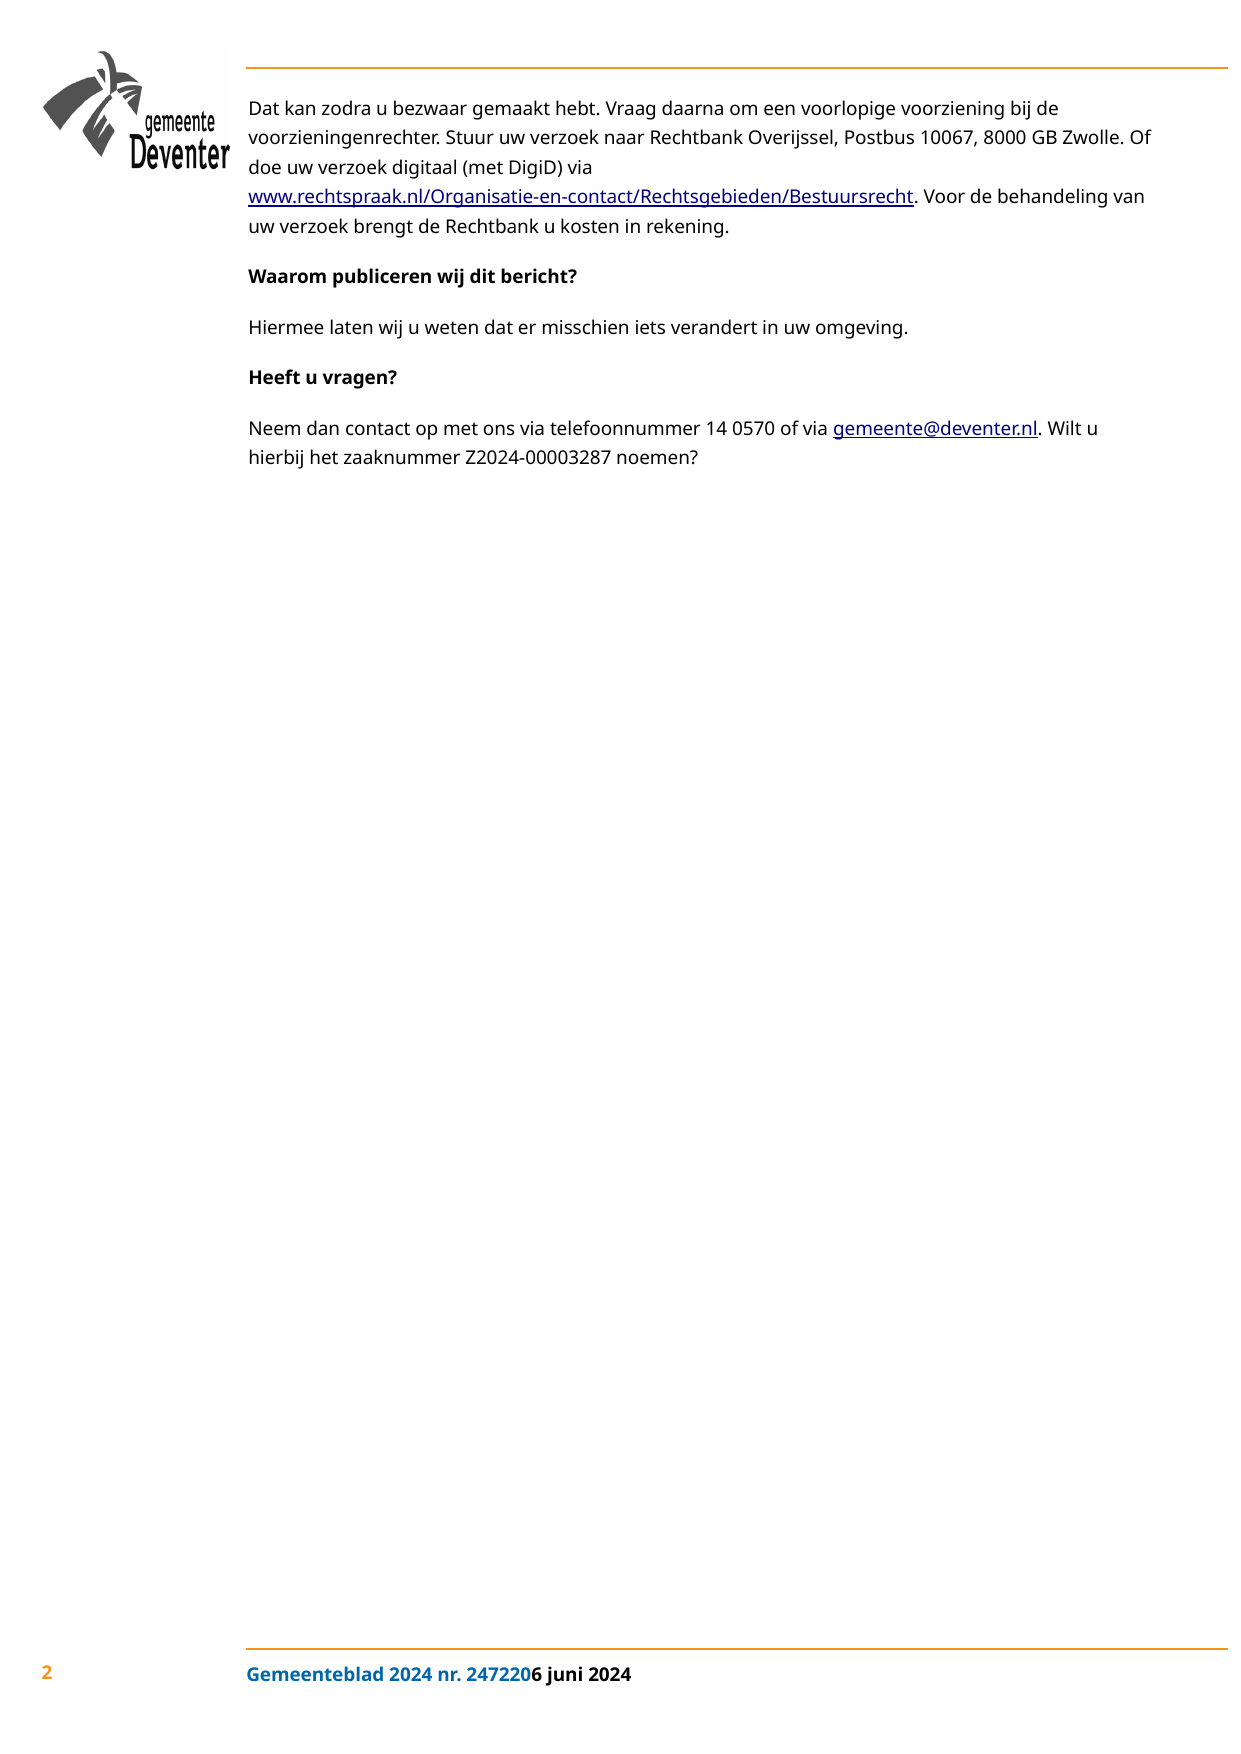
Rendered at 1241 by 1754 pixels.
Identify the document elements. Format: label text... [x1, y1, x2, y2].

picture [41, 47, 231, 172]
text Neem dan contact op met ons via telefoonnummer 14 0570 of via gemeente@deventer.nl. Wilt u hierbij het zaaknummer Z2024-00003287 noemen? [248, 415, 1152, 470]
text Waarom publiceren wij dit bericht? [248, 263, 1152, 289]
text Dat kan zodra u bezwaar gemaakt hebt. Vraag daarna om een voorlopige voorziening bij de voorzieningenrechter. Stuur uw verzoek naar Rechtbank Overijssel, Postbus 10067, 8000 GB Zwolle. Of doe uw verzoek digitaal (met DigiD) via www.rechtspraak.nl/Organisatie-en-contact/Rechtsgebieden/Bestuursrecht. Voor de behandeling van uw verzoek brengt de Rechtbank u kosten in rekening. [248, 95, 1152, 239]
text Hiermee laten wij u weten dat er misschien iets verandert in uw omgeving. [248, 314, 1152, 340]
text Heeft u vragen? [248, 364, 1152, 390]
